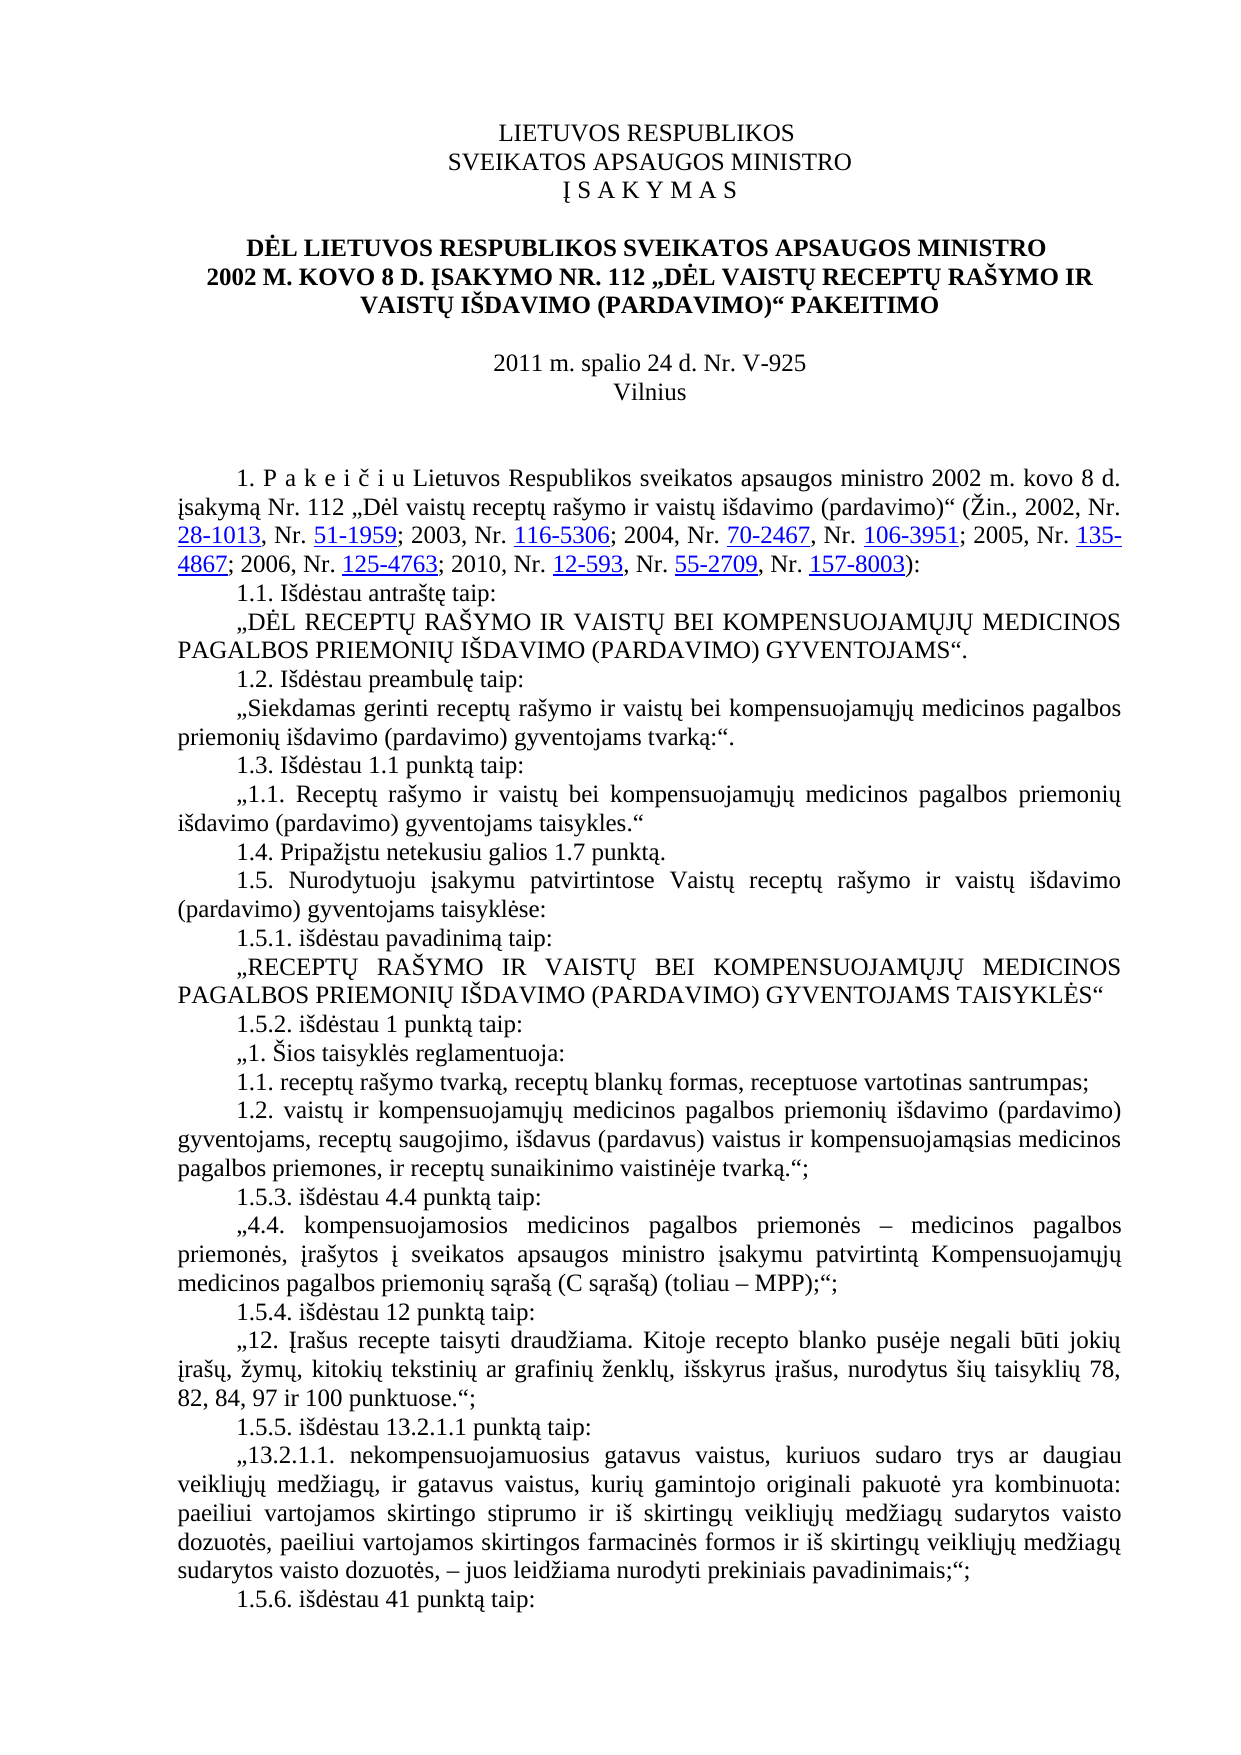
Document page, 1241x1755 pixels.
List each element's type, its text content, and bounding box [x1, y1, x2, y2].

text 1.1. receptų rašymo tvarką, receptų blankų formas, receptuose vartotinas santrumpas; [177, 1067, 1122, 1096]
text 2011 m. spalio 24 d. Nr. V-925 [177, 348, 1122, 377]
text 1.2. vaistų ir kompensuojamųjų medicinos pagalbos priemonių išdavimo (pardavimo) gyventojams, receptų saugojimo, išdavus (pardavus) vaistus ir kompensuojamąsias medicinos pagalbos priemones, ir receptų sunaikinimo vaistinėje tvarką.“; [177, 1096, 1122, 1182]
text 1.5.4. išdėstau 12 punktą taip: [177, 1297, 1122, 1326]
text 1.1. Išdėstau antraštę taip: [177, 578, 1122, 607]
text 1.5. Nurodytuoju įsakymu patvirtintose Vaistų receptų rašymo ir vaistų išdavimo (pardavimo) gyventojams taisyklėse: [177, 866, 1122, 923]
text Į S A K Y M A S [177, 176, 1122, 204]
text LIETUVOS RESPUBLIKOS [177, 118, 1122, 147]
text 1.5.6. išdėstau 41 punktą taip: [177, 1584, 1122, 1613]
text 1.5.5. išdėstau 13.2.1.1 punktą taip: [177, 1412, 1122, 1441]
text 1. P a k e i č i u Lietuvos Respublikos sveikatos apsaugos ministro 2002 m. kovo 8 d. įsakymą Nr. 112 „Dėl vaistų receptų rašymo ir vaistų išdavimo (pardavimo)“ (Žin., 2002, Nr. 28-1013, Nr. 51-1959; 2003, Nr. 116-5306; 2004, Nr. 70-2467, Nr. 106-3951; 2005, Nr. 135-4867; 2006, Nr. 125-4763; 2010, Nr. 12-593, Nr. 55-2709, Nr. 157-8003): [177, 463, 1122, 578]
text 1.4. Pripažįstu netekusiu galios 1.7 punktą. [177, 837, 1122, 866]
text „1.1. Receptų rašymo ir vaistų bei kompensuojamųjų medicinos pagalbos priemonių išdavimo (pardavimo) gyventojams taisykles.“ [177, 779, 1122, 837]
text „4.4. kompensuojamosios medicinos pagalbos priemonės – medicinos pagalbos priemonės, įrašytos į sveikatos apsaugos ministro įsakymu patvirtintą Kompensuojamųjų medicinos pagalbos priemonių sąrašą (C sąrašą) (toliau – MPP);“; [177, 1211, 1122, 1297]
text „DĖL RECEPTŲ RAŠYMO IR VAISTŲ BEI KOMPENSUOJAMŲJŲ MEDICINOS PAGALBOS PRIEMONIŲ IŠDAVIMO (PARDAVIMO) GYVENTOJAMS“. [177, 607, 1122, 664]
text 1.5.3. išdėstau 4.4 punktą taip: [177, 1182, 1122, 1211]
text SVEIKATOS APSAUGOS MINISTRO [177, 147, 1122, 176]
text DĖL LIETUVOS RESPUBLIKOS SVEIKATOS APSAUGOS MINISTRO 2002 M. KOVO 8 D. ĮSAKYMO NR. 112 „DĖL VAISTŲ RECEPTŲ RAŠYMO IR VAISTŲ IŠDAVIMO (PARDAVIMO)“ PAKEITIMO [177, 233, 1122, 319]
text Vilnius [177, 377, 1122, 406]
text 1.5.1. išdėstau pavadinimą taip: [177, 923, 1122, 952]
text 1.2. Išdėstau preambulę taip: [177, 664, 1122, 693]
text 1.5.2. išdėstau 1 punktą taip: [177, 1009, 1122, 1038]
text „12. Įrašus recepte taisyti draudžiama. Kitoje recepto blanko pusėje negali būti jokių įrašų, žymų, kitokių tekstinių ar grafinių ženklų, išskyrus įrašus, nurodytus šių taisyklių 78, 82, 84, 97 ir 100 punktuose.“; [177, 1326, 1122, 1412]
text „13.2.1.1. nekompensuojamuosius gatavus vaistus, kuriuos sudaro trys ar daugiau veikliųjų medžiagų, ir gatavus vaistus, kurių gamintojo originali pakuotė yra kombinuota: paeiliui vartojamos skirtingo stiprumo ir iš skirtingų veikliųjų medžiagų sudarytos vaisto dozuotės, paeiliui vartojamos skirtingos farmacinės formos ir iš skirtingų veikliųjų medžiagų sudarytos vaisto dozuotės, – juos leidžiama nurodyti prekiniais pavadinimais;“; [177, 1441, 1122, 1584]
text „RECEPTŲ RAŠYMO IR VAISTŲ BEI KOMPENSUOJAMŲJŲ MEDICINOS PAGALBOS PRIEMONIŲ IŠDAVIMO (PARDAVIMO) GYVENTOJAMS TAISYKLĖS“ [177, 952, 1122, 1009]
text 1.3. Išdėstau 1.1 punktą taip: [177, 751, 1122, 779]
text „1. Šios taisyklės reglamentuoja: [177, 1038, 1122, 1067]
text „Siekdamas gerinti receptų rašymo ir vaistų bei kompensuojamųjų medicinos pagalbos priemonių išdavimo (pardavimo) gyventojams tvarką:“. [177, 693, 1122, 751]
